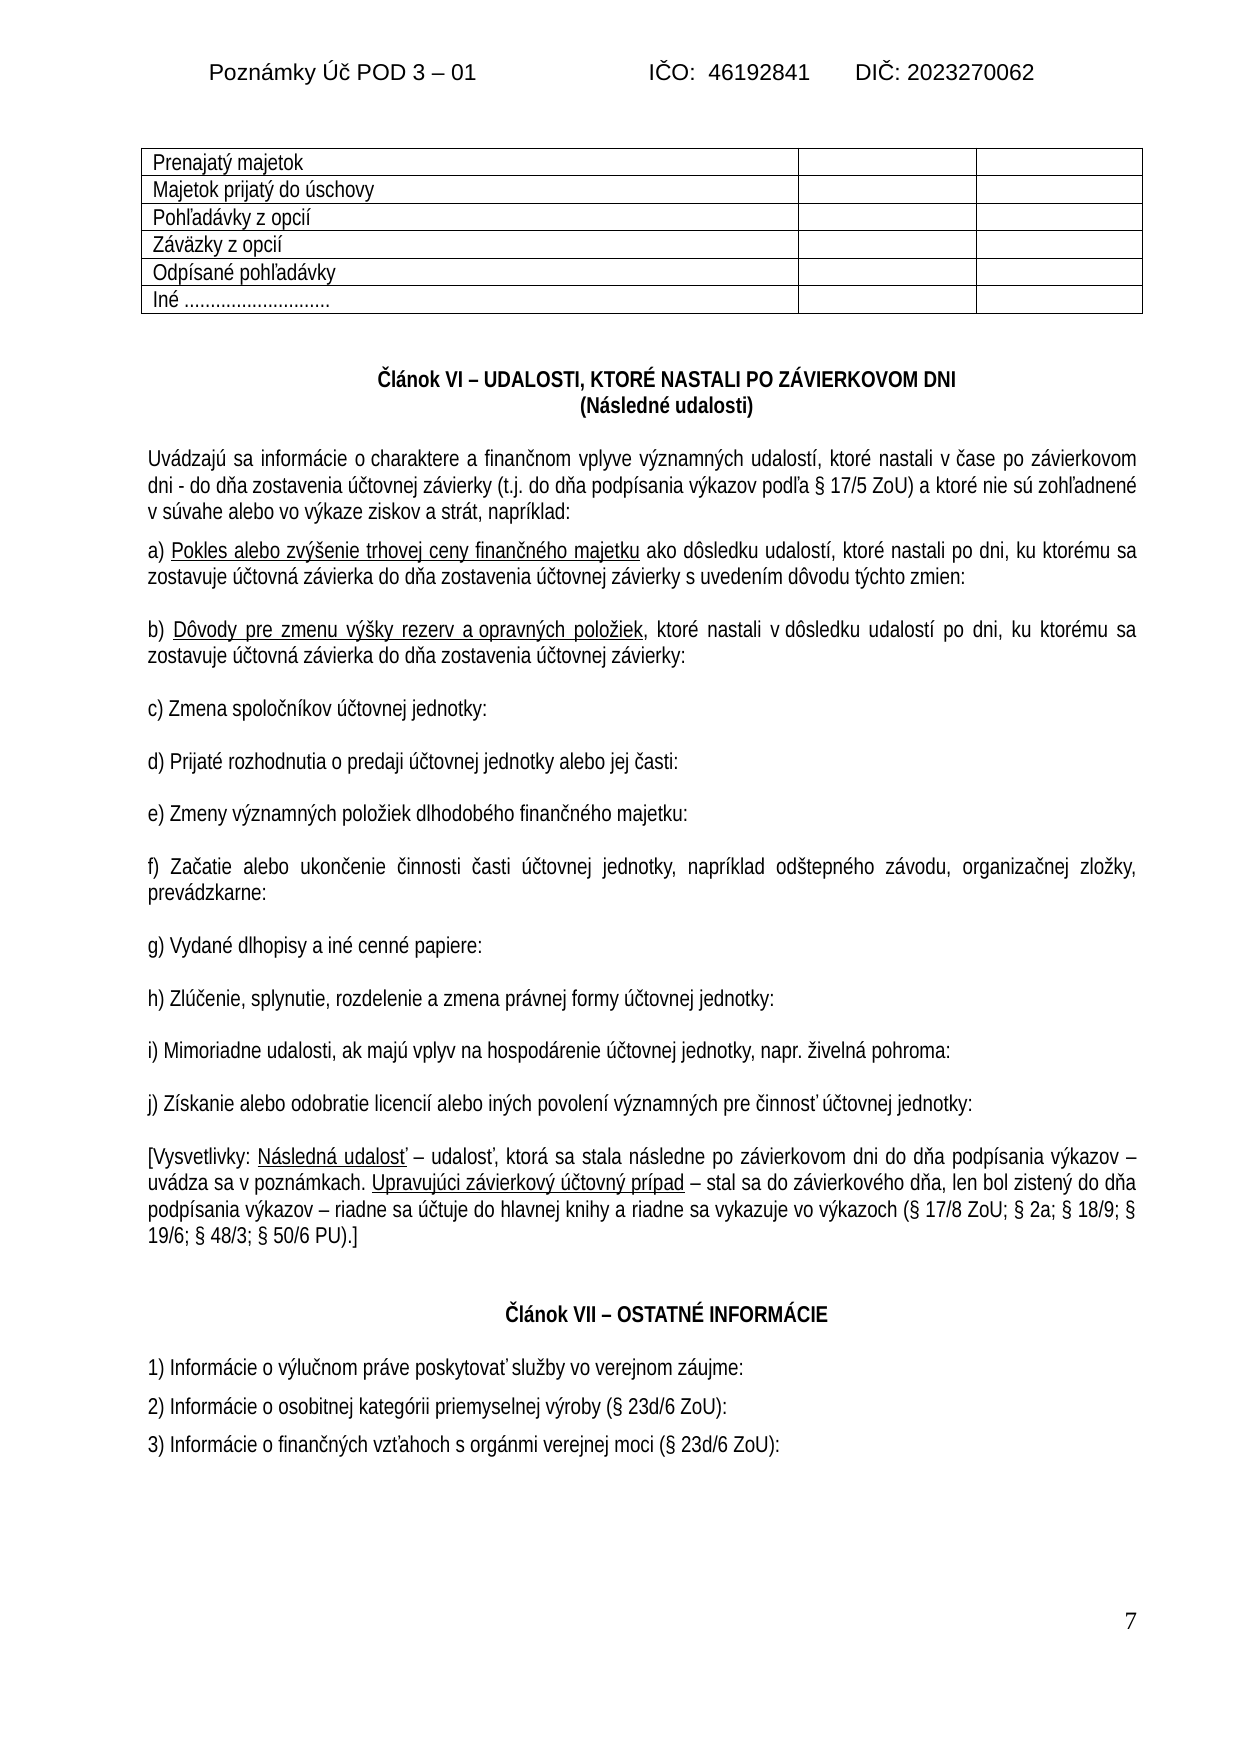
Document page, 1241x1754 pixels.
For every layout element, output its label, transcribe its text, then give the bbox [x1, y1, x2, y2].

text a) Pokles alebo zvýšenie trhovej ceny finančného majetku ako dôsledku udalostí, ktoré nastali po dni, ku ktorému sa zostavuje účtovná závierka do dňa zostavenia účtovnej závierky s uvedením dôvodu týchto zmien: [148, 537, 1137, 589]
table_cell Majetok prijatý do úschovy [142, 176, 798, 203]
text j) Získanie alebo odobratie licencií alebo iných povolení významných pre činnosť účtovnej jednotky: [148, 1090, 1137, 1117]
table_cell Záväzky z opcií [142, 231, 798, 258]
table_cell [799, 204, 976, 230]
table_cell Odpísané pohľadávky [142, 259, 798, 285]
table_cell [977, 176, 1142, 203]
text b) Dôvody pre zmenu výšky rezerv a opravných položiek, ktoré nastali v dôsledku udalostí po dni, ku ktorému sa zostavuje účtovná závierka do dňa zostavenia účtovnej závierky: [148, 616, 1137, 668]
text Uvádzajú sa informácie o charaktere a finančnom vplyve významných udalostí, ktoré nastali v čase po závierkovom dni - do dňa zostavenia účtovnej závierky (t.j. do dňa podpísania výkazov podľa § 17/5 ZoU) a ktoré nie sú zohľadnené v súvahe alebo vo výkaze ziskov a strát, napríklad: [148, 445, 1137, 524]
text Článok VI – UDALOSTI, KTORÉ NASTALI PO ZÁVIERKOVOM DNI [148, 366, 1186, 392]
table_cell [977, 259, 1142, 285]
table_cell [977, 149, 1142, 175]
text Článok VII – OSTATNÉ INFORMÁCIE [148, 1301, 1186, 1327]
text h) Zlúčenie, splynutie, rozdelenie a zmena právnej formy účtovnej jednotky: [148, 985, 1137, 1011]
text 1) Informácie o výlučnom práve poskytovať služby vo verejnom záujme: [148, 1354, 1186, 1380]
text c) Zmena spoločníkov účtovnej jednotky: [148, 695, 1137, 721]
table_cell Prenajatý majetok [142, 149, 798, 175]
text 2) Informácie o osobitnej kategórii priemyselnej výroby (§ 23d/6 ZoU): [148, 1393, 1186, 1419]
table_cell [799, 286, 976, 312]
table_cell [977, 231, 1142, 258]
table_cell Iné ............................ [142, 286, 798, 312]
text i) Mimoriadne udalosti, ak majú vplyv na hospodárenie účtovnej jednotky, napr. živelná pohroma: [148, 1037, 1137, 1064]
table_cell Pohľadávky z opcií [142, 204, 798, 230]
text d) Prijaté rozhodnutia o predaji účtovnej jednotky alebo jej časti: [148, 748, 1137, 774]
text (Následné udalosti) [148, 392, 1186, 419]
table_cell [799, 176, 976, 203]
text g) Vydané dlhopisy a iné cenné papiere: [148, 932, 1137, 958]
table_cell [977, 286, 1142, 312]
text [Vysvetlivky: Následná udalosť – udalosť, ktorá sa stala následne po závierkovom dni do dňa podpísania výkazov – uvádza sa v poznámkach. Upravujúci závierkový účtovný prípad – stal sa do závierkového dňa, len bol zistený do dňa podpísania výkazov – riadne sa účtuje do hlavnej knihy a riadne sa vykazuje vo výkazoch (§ 17/8 ZoU; § 2a; § 18/9; § 19/6; § 48/3; § 50/6 PU).] [148, 1143, 1137, 1248]
text f) Začatie alebo ukončenie činnosti časti účtovnej jednotky, napríklad odštepného závodu, organizačnej zložky, prevádzkarne: [148, 853, 1137, 906]
table_cell [799, 259, 976, 285]
table_cell [977, 204, 1142, 230]
text 3) Informácie o finančných vzťahoch s orgánmi verejnej moci (§ 23d/6 ZoU): [148, 1431, 1186, 1458]
text e) Zmeny významných položiek dlhodobého finančného majetku: [148, 800, 1137, 827]
table_cell [799, 231, 976, 258]
table_cell [799, 149, 976, 175]
